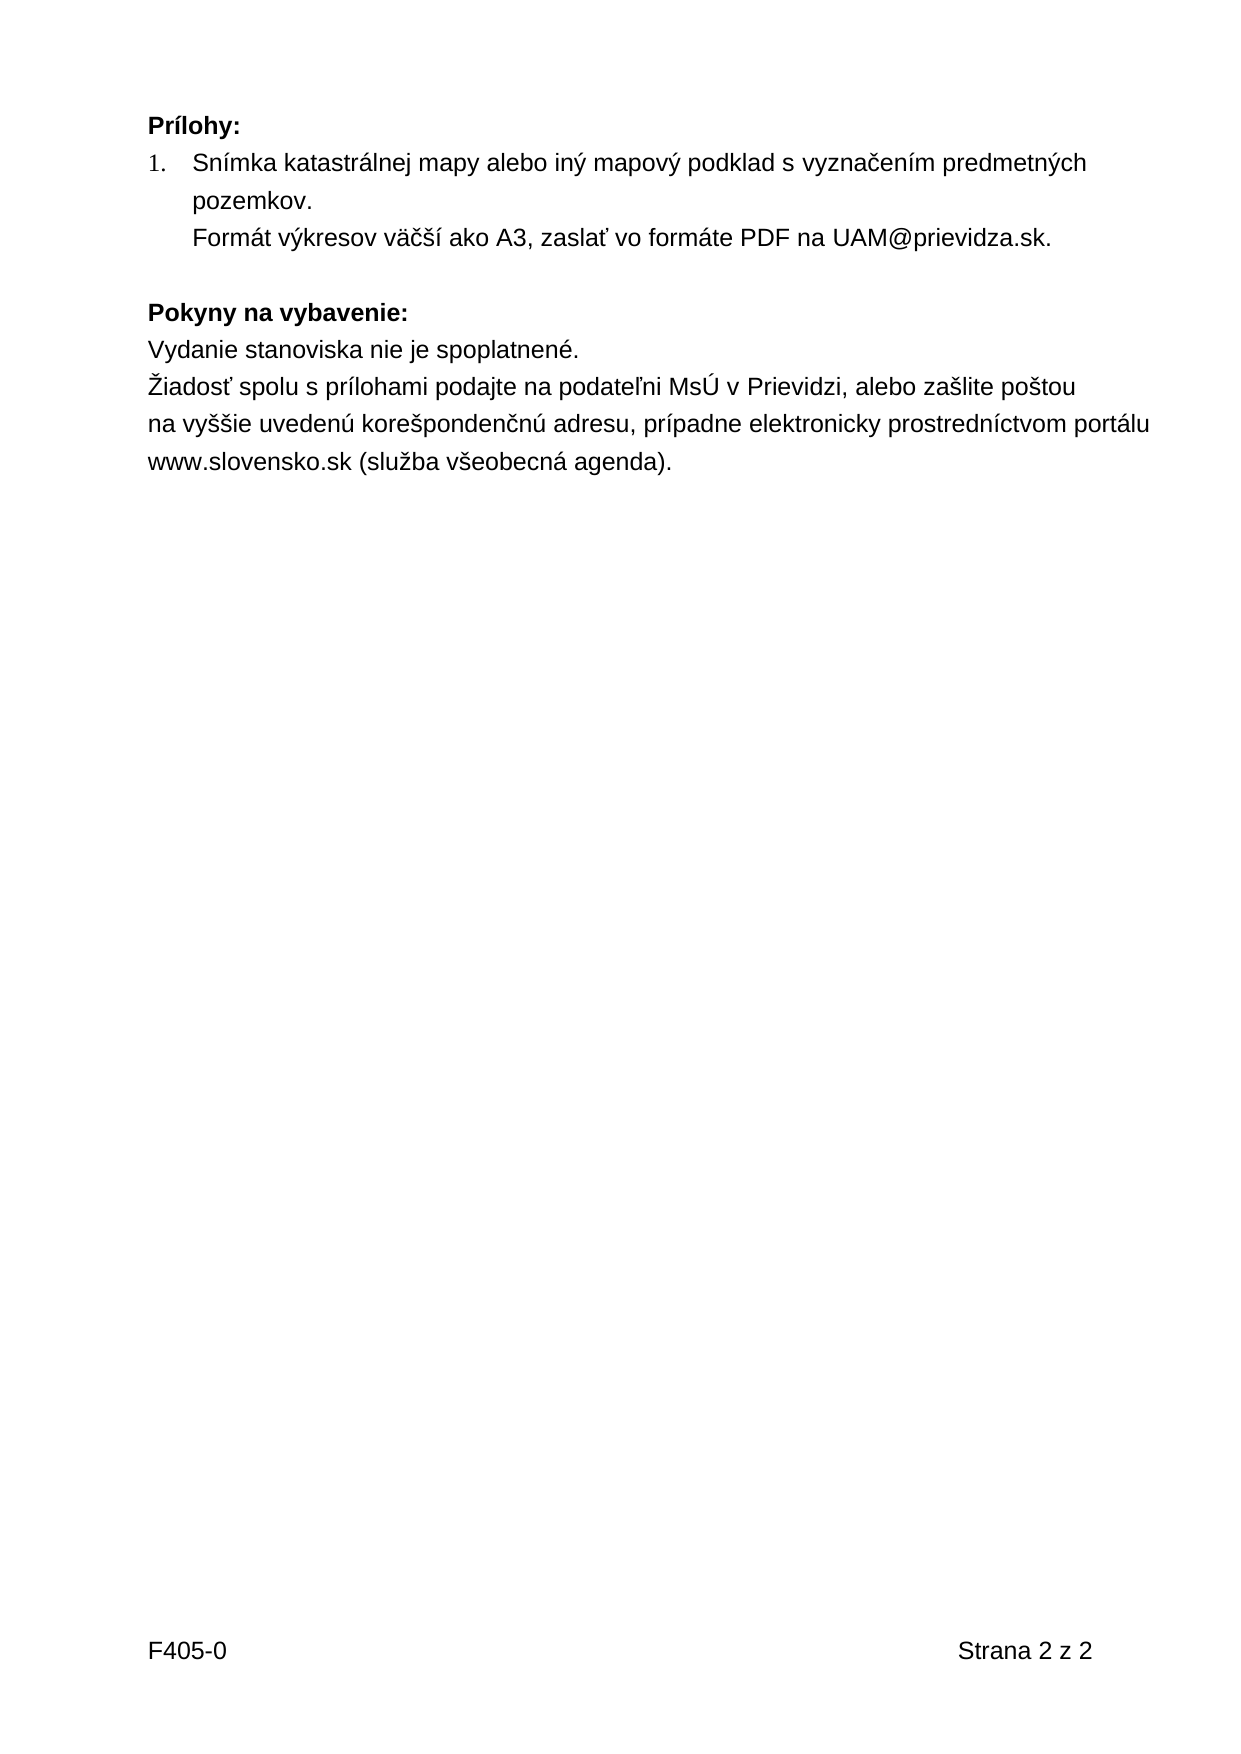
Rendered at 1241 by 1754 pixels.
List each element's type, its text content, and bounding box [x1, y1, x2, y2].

text Formát výkresov väčší ako A3, zaslať vo formáte PDF na UAM@prievidza.sk. [192, 223, 1152, 252]
list Snímka katastrálnej mapy alebo iný mapový podklad s vyznačením predmetných pozemkov. [148, 148, 1152, 214]
text Vydanie stanoviska nie je spoplatnené. [148, 335, 1152, 364]
text Pokyny na vybavenie: [148, 298, 1152, 326]
text Prílohy: [148, 111, 1152, 140]
text Žiadosť spolu s prílohami podajte na podateľni MsÚ v Prievidzi, alebo zašlite poštou na vyššie uvedenú korešpondenčnú adresu, prípadne elektronicky prostredníctvom portálu www.slovensko.sk (služba všeobecná agenda). [148, 372, 1152, 476]
